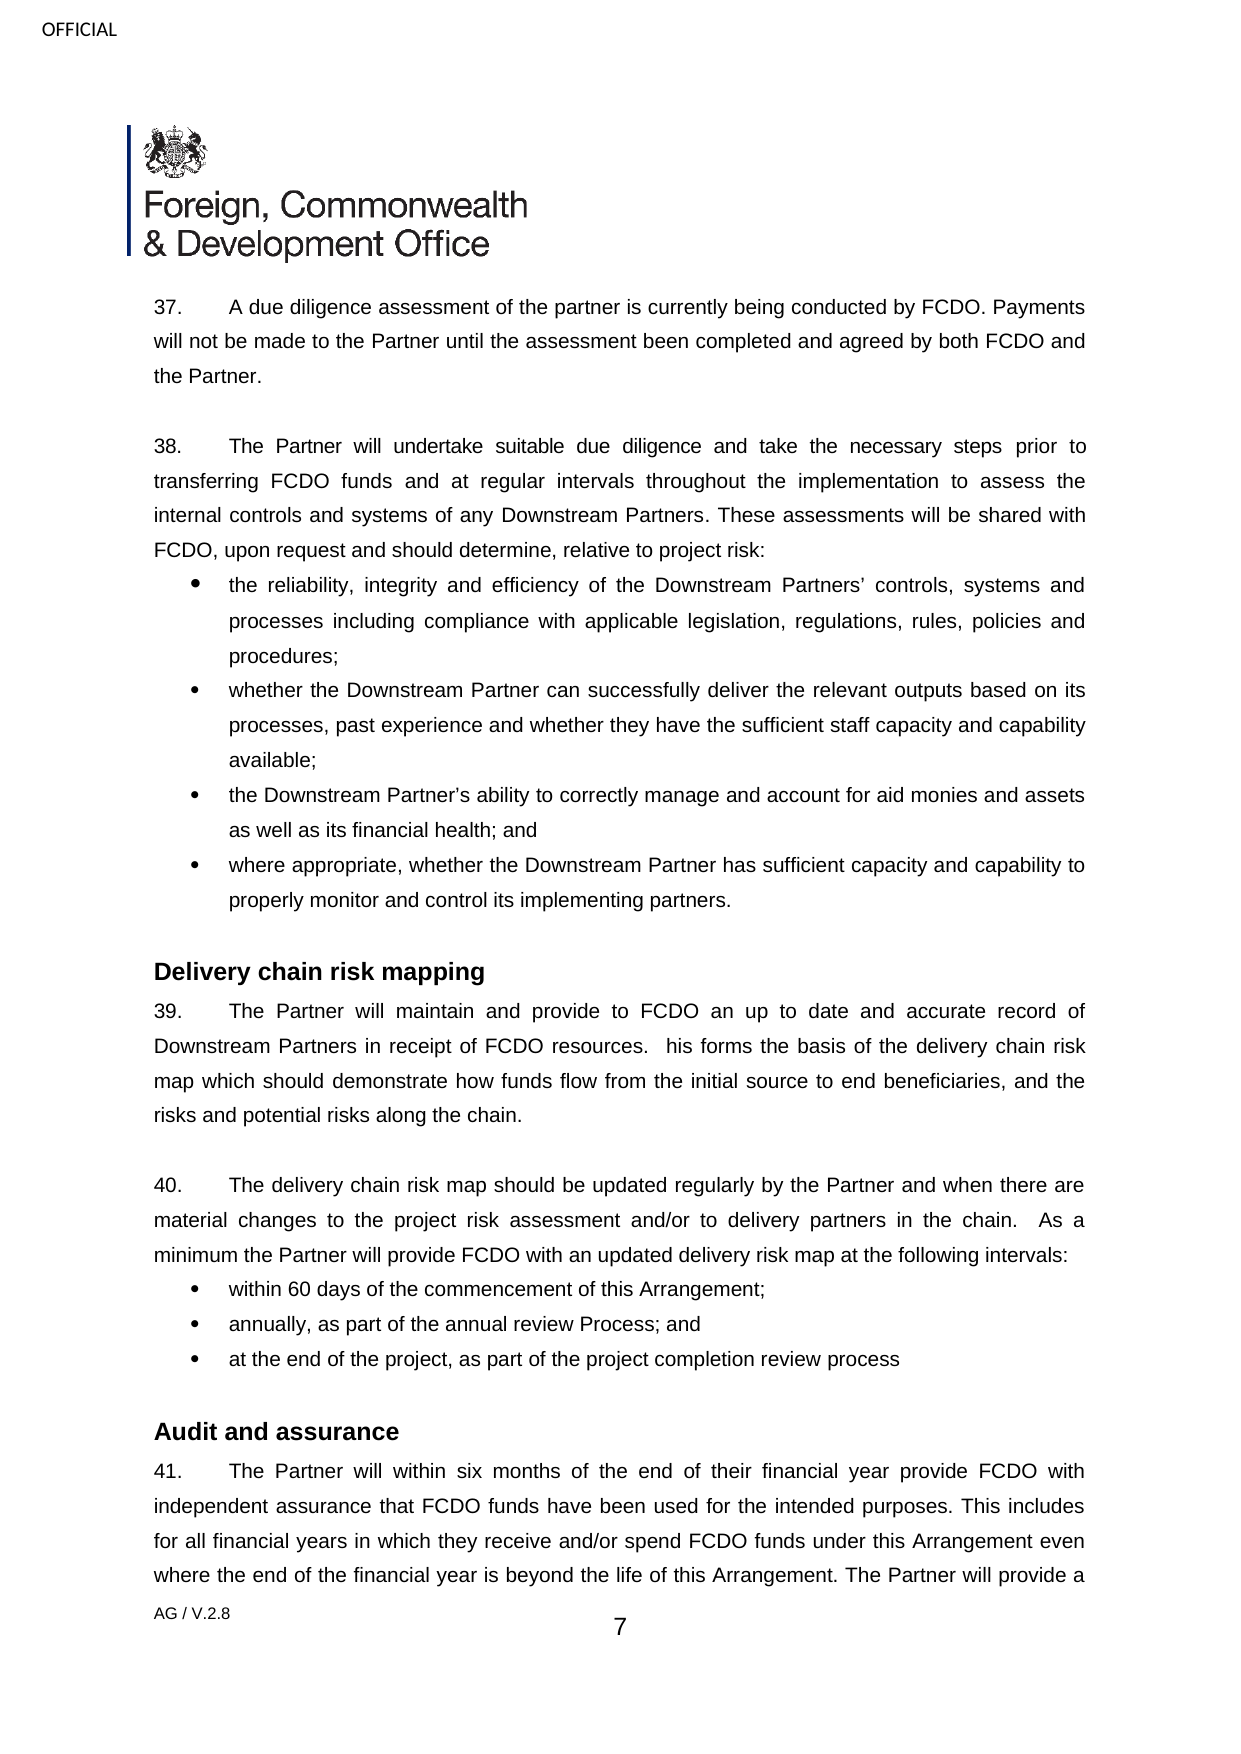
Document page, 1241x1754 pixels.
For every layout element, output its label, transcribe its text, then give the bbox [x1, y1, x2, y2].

list A due diligence assessment of the partner is currently being conducted by FCDO. Payments will not be made to the Partner until the assessment been completed and agreed by both FCDO and the Partner. [153, 295, 1087, 388]
list where appropriate, whether the Downstream Partner has sufficient capacity and capability to properly monitor and control its implementing partners. [191, 853, 1087, 911]
text Audit and assurance [153, 1418, 1087, 1446]
list The Partner will undertake suitable due diligence and take the necessary steps prior to transferring FCDO funds and at regular intervals throughout the implementation to assess the internal controls and systems of any Downstream Partners. These assessments will be shared with FCDO, upon request and should determine, relative to project risk: [153, 434, 1087, 562]
list the Downstream Partner’s ability to correctly manage and account for aid monies and assets as well as its financial health; and [191, 783, 1087, 842]
list The Partner will maintain and provide to FCDO an up to date and accurate record of Downstream Partners in receipt of FCDO resources. his forms the basis of the delivery chain risk map which should demonstrate how funds flow from the initial source to end beneficiaries, and the risks and potential risks along the chain. [153, 999, 1087, 1127]
picture [127, 125, 529, 263]
list at the end of the project, as part of the project completion review process [191, 1348, 1087, 1371]
list The Partner will within six months of the end of their financial year provide FCDO with independent assurance that FCDO funds have been used for the intended purposes. This includes for all financial years in which they receive and/or spend FCDO funds under this Arrangement even where the end of the financial year is beyond the life of this Arrangement. The Partner will provide a [153, 1459, 1087, 1587]
list whether the Downstream Partner can successfully deliver the relevant outputs based on its processes, past experience and whether they have the sufficient staff capacity and capability available; [191, 679, 1087, 772]
list the reliability, integrity and efficiency of the Downstream Partners’ controls, systems and processes including compliance with applicable legislation, regulations, rules, policies and procedures; [191, 574, 1087, 667]
list annually, as part of the annual review Process; and [191, 1313, 1087, 1336]
list within 60 days of the commencement of this Arrangement; [191, 1278, 1087, 1301]
list The delivery chain risk map should be updated regularly by the Partner and when there are material changes to the project risk assessment and/or to delivery partners in the chain. As a minimum the Partner will provide FCDO with an updated delivery risk map at the following intervals: [153, 1173, 1087, 1266]
text Delivery chain risk mapping [153, 958, 1087, 986]
